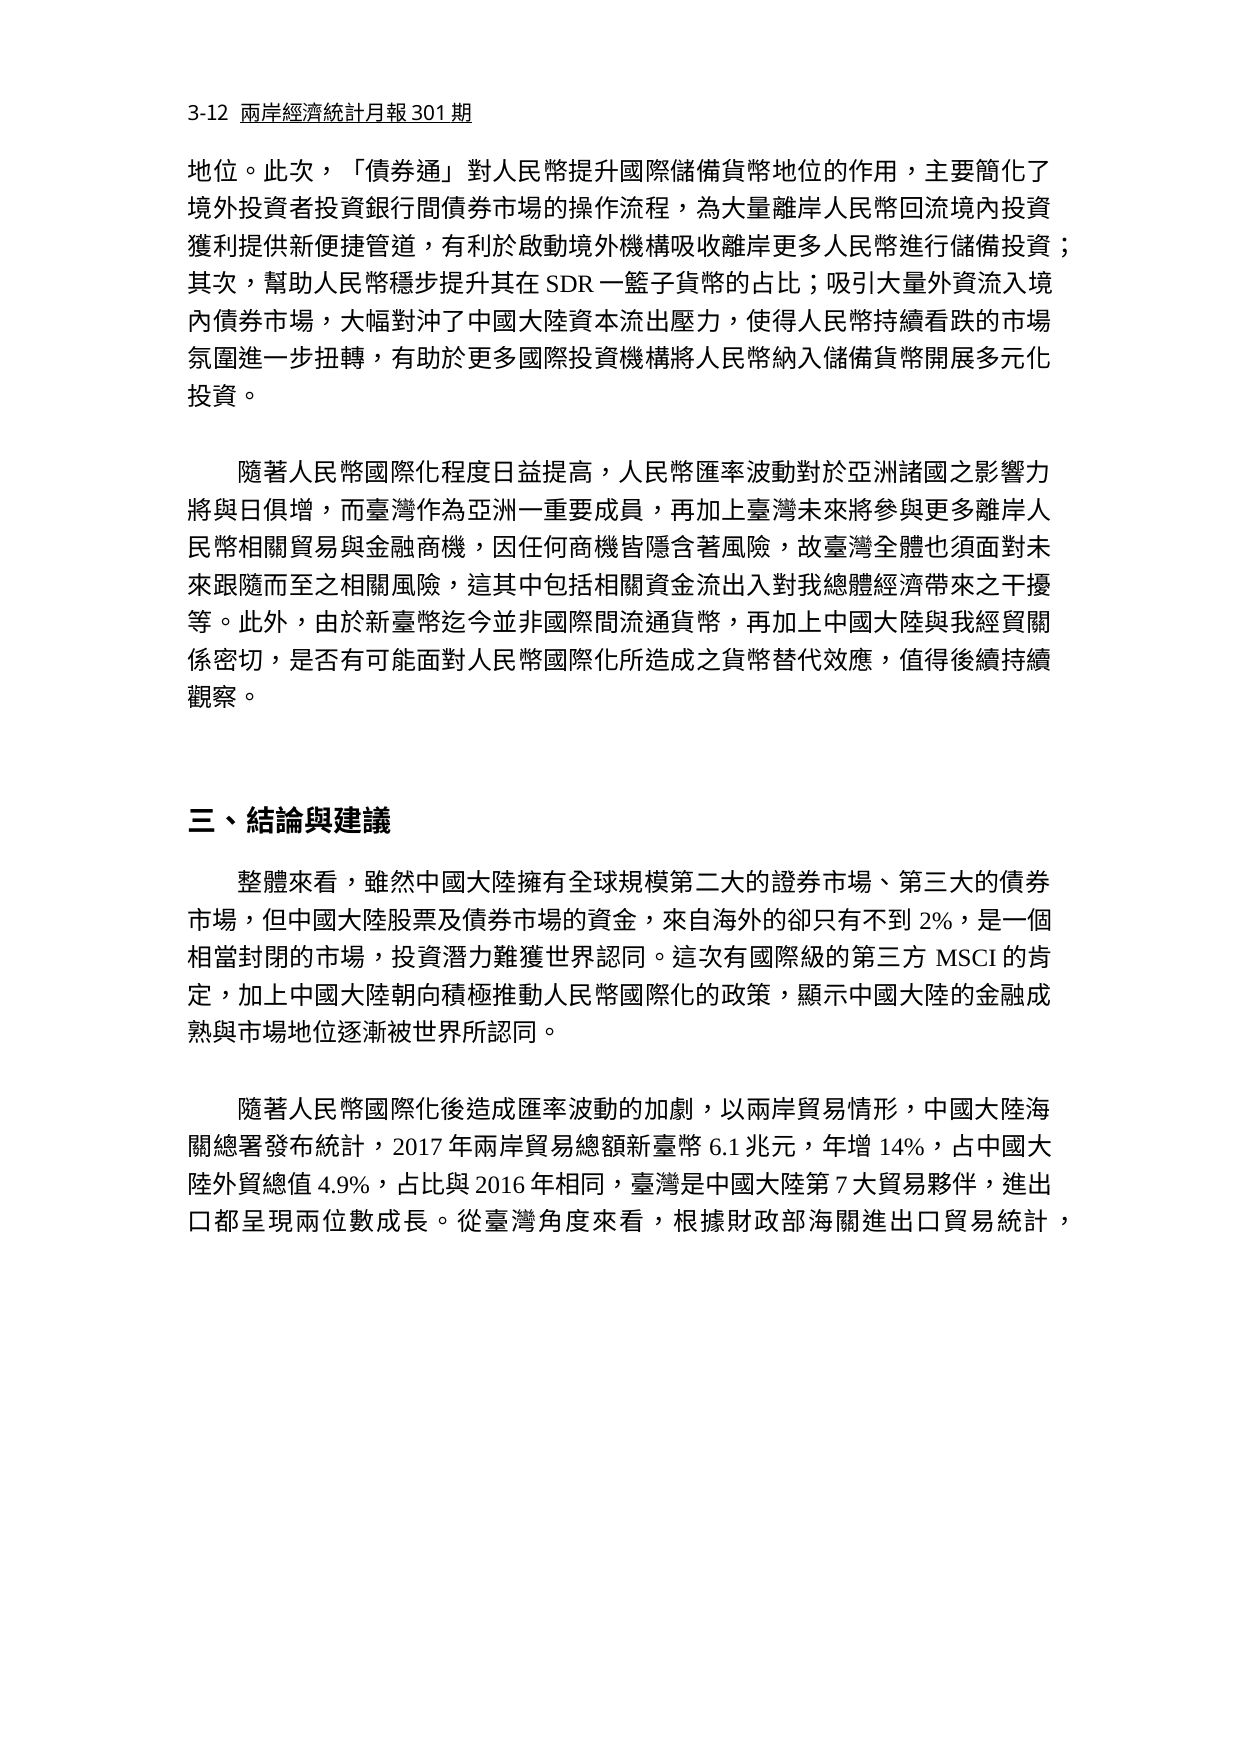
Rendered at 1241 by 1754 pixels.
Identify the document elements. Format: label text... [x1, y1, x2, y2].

subtitle 三、結論與建議 [187, 792, 1053, 842]
text 整體來看，雖然中國大陸擁有全球規模第二大的證券市場、第三大的債券市場，但中國大陸股票及債券市場的資金，來自海外的卻只有不到2%，是一個相當封閉的市場，投資潛力難獲世界認同。這次有國際級的第三方MSCI的肯定，加上中國大陸朝向積極推動人民幣國際化的政策，顯示中國大陸的金融成熟與市場地位逐漸被世界所認同。 [187, 861, 1053, 1049]
text 隨著人民幣國際化程度日益提高，人民幣匯率波動對於亞洲諸國之影響力將與日俱增，而臺灣作為亞洲一重要成員，再加上臺灣未來將參與更多離岸人民幣相關貿易與金融商機，因任何商機皆隱含著風險，故臺灣全體也須面對未來跟隨而至之相關風險，這其中包括相關資金流出入對我總體經濟帶來之干擾等。此外，由於新臺幣迄今並非國際間流通貨幣，再加上中國大陸與我經貿關係密切，是否有可能面對人民幣國際化所造成之貨幣替代效應，值得後續持續觀察。 [187, 451, 1053, 714]
text 觀察世界主要貨幣的國際化歷程，可以發現它們之所以成為國際儲備貨幣，除了強大的經濟規模與國際貿易外，債券市場亦給予足夠的支持，例如很多新興市場國家外匯儲備都大量投向美國國債，無形間推升了美元的國際儲備貨幣地位。此次，「債券通」對人民幣提升國際儲備貨幣地位的作用，主要簡化了境外投資者投資銀行間債券市場的操作流程，為大量離岸人民幣回流境內投資獲利提供新便捷管道，有利於啟動境外機構吸收離岸更多人民幣進行儲備投資；其次，幫助人民幣穩步提升其在SDR一籃子貨幣的占比；吸引大量外資流入境內債券市場，大幅對沖了中國大陸資本流出壓力，使得人民幣持續看跌的市場氛圍進一步扭轉，有助於更多國際投資機構將人民幣納入儲備貨幣開展多元化投資。 [187, 150, 1053, 412]
text 隨著人民幣國際化後造成匯率波動的加劇，以兩岸貿易情形，中國大陸海關總署發布統計，2017年兩岸貿易總額新臺幣6.1兆元，年增14%，占中國大陸外貿總值4.9%，占比與2016年相同，臺灣是中國大陸第7大貿易夥伴，進出口都呈現兩位數成長。從臺灣角度來看，根據財政部海關進出口貿易統計，2017年對主要市場出口多呈2位數成長，其中對中國大陸與香港出口1,302.8億美元，占總出口41.1%，中國大陸為臺灣主要進出口國，所以人民幣匯率升貶空間的拉大亦會影響到臺灣的進出口及總體經濟。尤其是近期在中國大陸紅色供應鏈崛起後，兩岸處於競爭大於合作狀態，未來隨著人民幣國際化後，新臺幣跟著人民幣貶值的機會升高，也使得亞幣競貶可能由過去的臺日韓競爭轉為臺韓中競爭。 [187, 1088, 1053, 1238]
